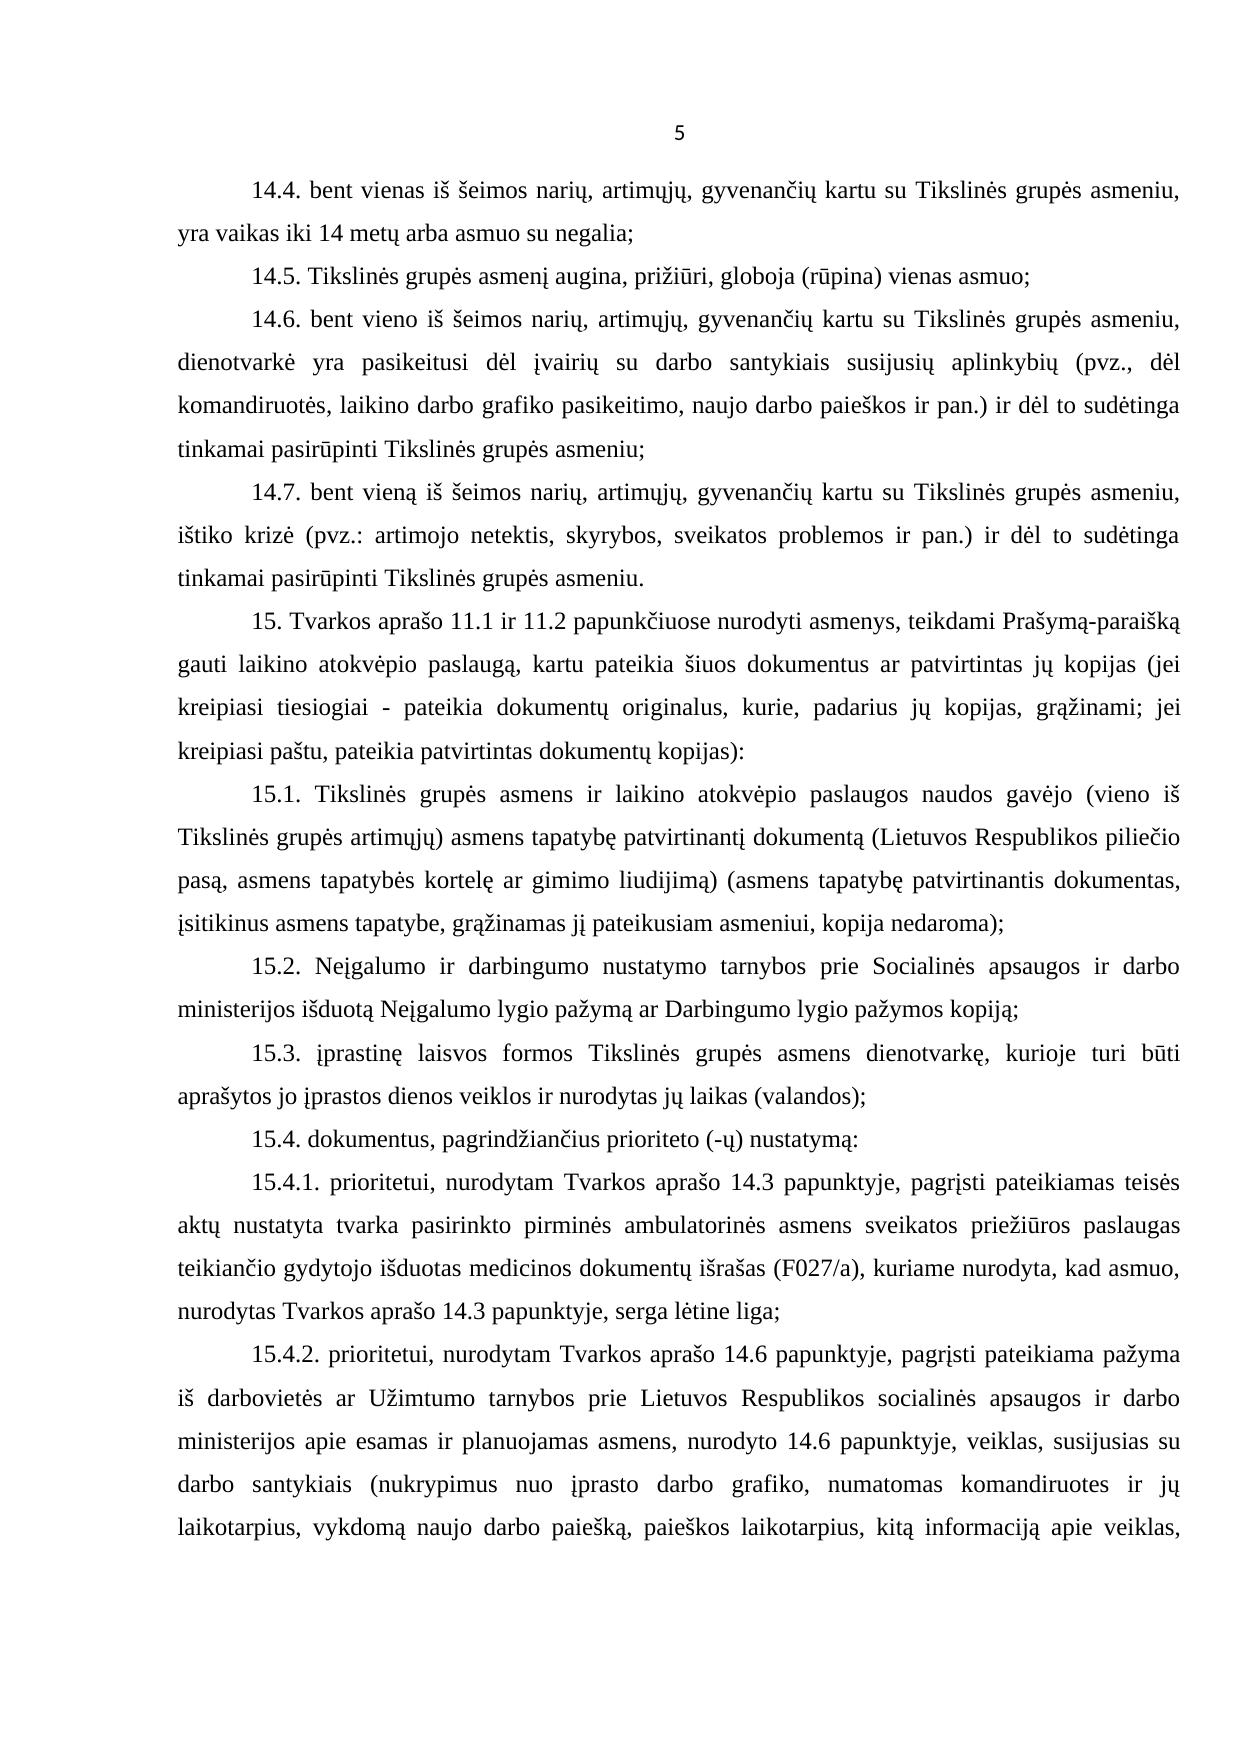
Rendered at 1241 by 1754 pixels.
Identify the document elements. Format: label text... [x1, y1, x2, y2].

text 15.4.2. prioritetui, nurodytam Tvarkos aprašo 14.6 papunktyje, pagrįsti pateikiama pažyma iš darbovietės ar Užimtumo tarnybos prie Lietuvos Respublikos socialinės apsaugos ir darbo ministerijos apie esamas ir planuojamas asmens, nurodyto 14.6 papunktyje, veiklas, susijusias su darbo santykiais (nukrypimus nuo įprasto darbo grafiko, numatomas komandiruotes ir jų laikotarpius, vykdomą naujo darbo paiešką, paieškos laikotarpius, kitą informaciją apie veiklas, [177, 1339, 1181, 1541]
text 15.1. Tikslinės grupės asmens ir laikino atokvėpio paslaugos naudos gavėjo (vieno iš Tikslinės grupės artimųjų) asmens tapatybę patvirtinantį dokumentą (Lietuvos Respublikos piliečio pasą, asmens tapatybės kortelę ar gimimo liudijimą) (asmens tapatybę patvirtinantis dokumentas, įsitikinus asmens tapatybe, grąžinamas jį pateikusiam asmeniui, kopija nedaroma); [177, 779, 1181, 937]
text 15.2. Neįgalumo ir darbingumo nustatymo tarnybos prie Socialinės apsaugos ir darbo ministerijos išduotą Neįgalumo lygio pažymą ar Darbingumo lygio pažymos kopiją; [177, 951, 1181, 1023]
text 14.7. bent vieną iš šeimos narių, artimųjų, gyvenančių kartu su Tikslinės grupės asmeniu, ištiko krizė (pvz.: artimojo netektis, skyrybos, sveikatos problemos ir pan.) ir dėl to sudėtinga tinkamai pasirūpinti Tikslinės grupės asmeniu. [177, 477, 1181, 592]
text 14.4. bent vienas iš šeimos narių, artimųjų, gyvenančių kartu su Tikslinės grupės asmeniu, yra vaikas iki 14 metų arba asmuo su negalia; [177, 175, 1181, 247]
text 15.4.1. prioritetui, nurodytam Tvarkos aprašo 14.3 papunktyje, pagrįsti pateikiamas teisės aktų nustatyta tvarka pasirinkto pirminės ambulatorinės asmens sveikatos priežiūros paslaugas teikiančio gydytojo išduotas medicinos dokumentų išrašas (F027/a), kuriame nurodyta, kad asmuo, nurodytas Tvarkos aprašo 14.3 papunktyje, serga lėtine liga; [177, 1167, 1181, 1325]
text 14.5. Tikslinės grupės asmenį augina, prižiūri, globoja (rūpina) vienas asmuo; [177, 261, 1181, 290]
text 15.4. dokumentus, pagrindžiančius prioriteto (-ų) nustatymą: [177, 1124, 1181, 1153]
text 14.6. bent vieno iš šeimos narių, artimųjų, gyvenančių kartu su Tikslinės grupės asmeniu, dienotvarkė yra pasikeitusi dėl įvairių su darbo santykiais susijusių aplinkybių (pvz., dėl komandiruotės, laikino darbo grafiko pasikeitimo, naujo darbo paieškos ir pan.) ir dėl to sudėtinga tinkamai pasirūpinti Tikslinės grupės asmeniu; [177, 304, 1181, 462]
text 15. Tvarkos aprašo 11.1 ir 11.2 papunkčiuose nurodyti asmenys, teikdami Prašymą-paraišką gauti laikino atokvėpio paslaugą, kartu pateikia šiuos dokumentus ar patvirtintas jų kopijas (jei kreipiasi tiesiogiai - pateikia dokumentų originalus, kurie, padarius jų kopijas, grąžinami; jei kreipiasi paštu, pateikia patvirtintas dokumentų kopijas): [177, 606, 1181, 764]
text 15.3. įprastinę laisvos formos Tikslinės grupės asmens dienotvarkę, kurioje turi būti aprašytos jo įprastos dienos veiklos ir nurodytas jų laikas (valandos); [177, 1038, 1181, 1109]
